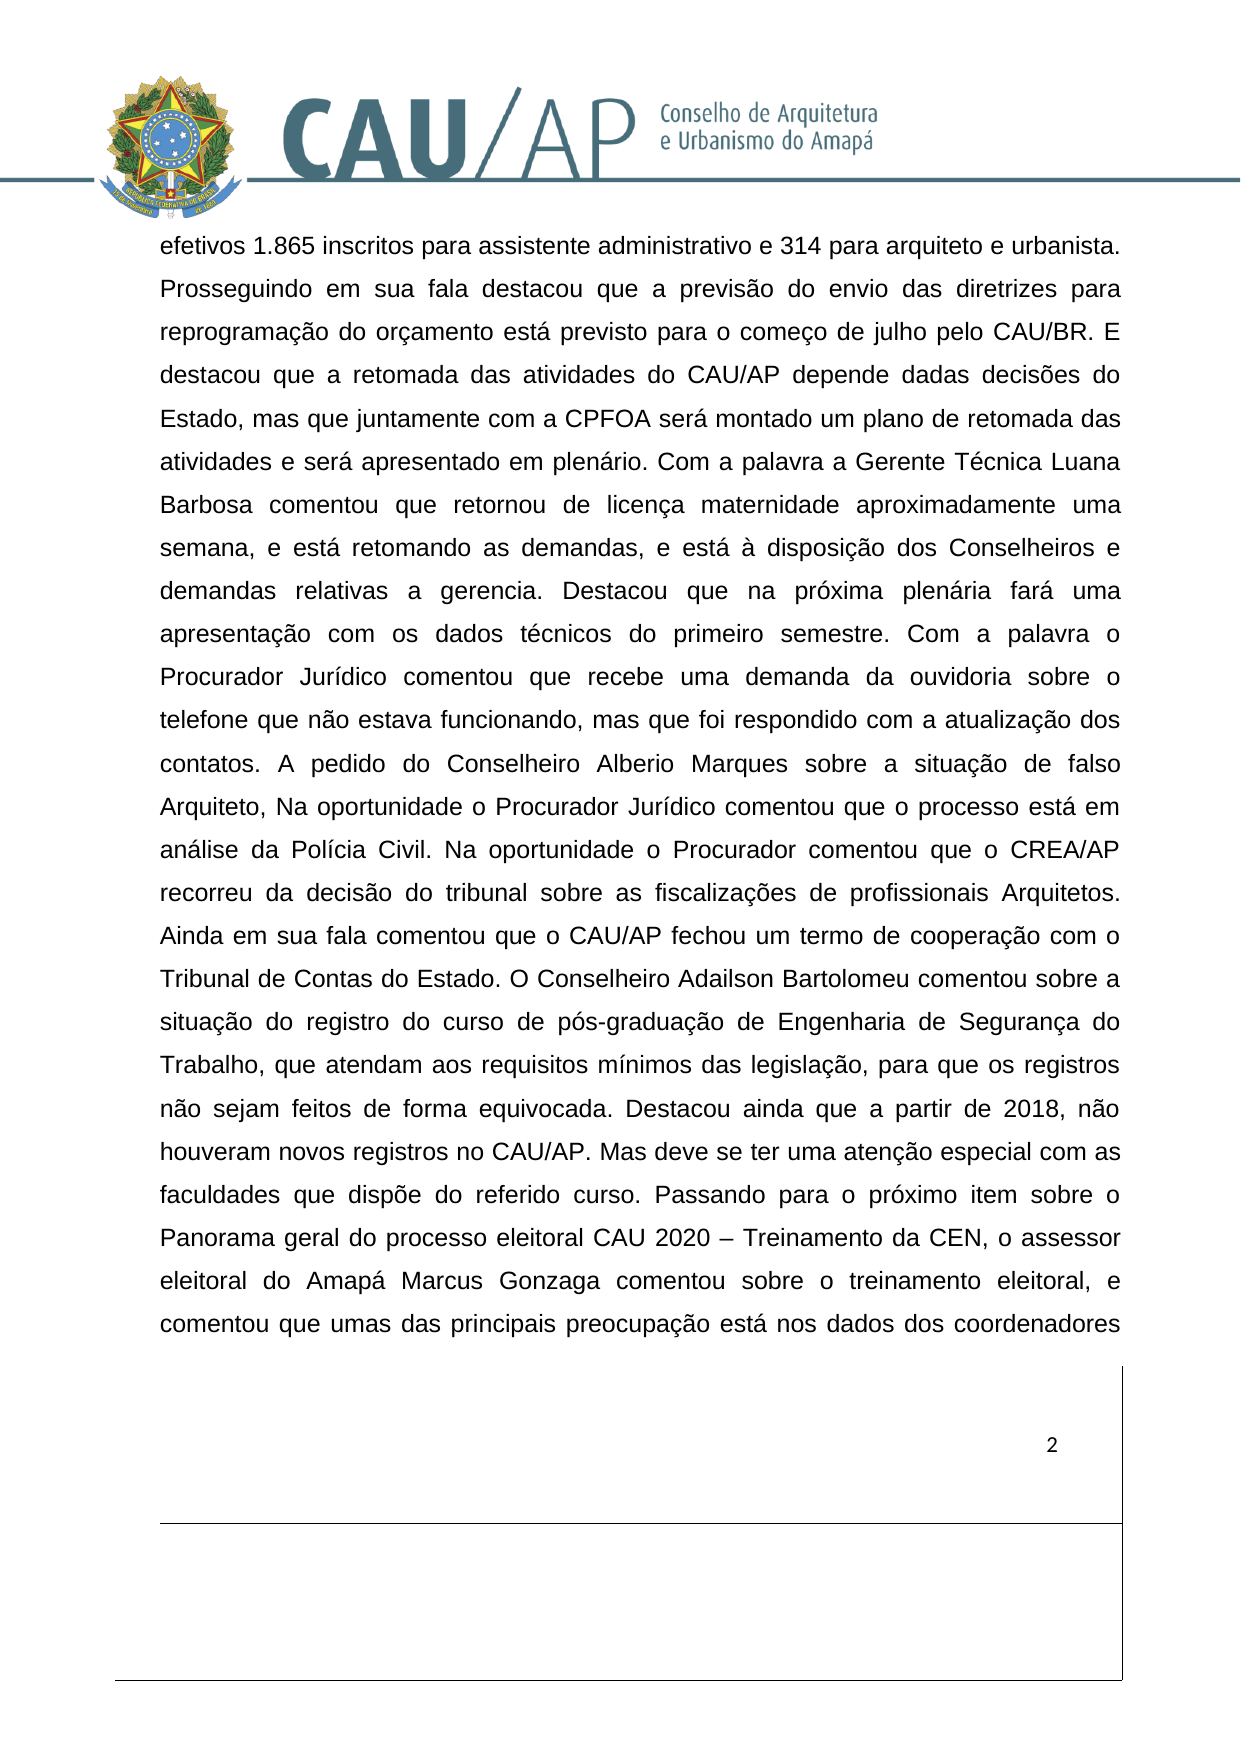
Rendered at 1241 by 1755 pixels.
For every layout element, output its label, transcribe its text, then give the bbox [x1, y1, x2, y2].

text efetivos 1.865 inscritos para assistente administrativo e 314 para arquiteto e urbanista. Prosseguindo em sua fala destacou que a previsão do envio das diretrizes para reprogramação do orçamento está previsto para o começo de julho pelo CAU/BR. E destacou que a retomada das atividades do CAU/AP depende dadas decisões do Estado, mas que juntamente com a CPFOA será montado um plano de retomada das atividades e será apresentado em plenário. Com a palavra a Gerente Técnica Luana Barbosa comentou que retornou de licença maternidade aproximadamente uma semana, e está retomando as demandas, e está à disposição dos Conselheiros e demandas relativas a gerencia. Destacou que na próxima plenária fará uma apresentação com os dados técnicos do primeiro semestre. Com a palavra o Procurador Jurídico comentou que recebe uma demanda da ouvidoria sobre o telefone que não estava funcionando, mas que foi respondido com a atualização dos contatos. A pedido do Conselheiro Alberio Marques sobre a situação de falso Arquiteto, Na oportunidade o Procurador Jurídico comentou que o processo está em análise da Polícia Civil. Na oportunidade o Procurador comentou que o CREA/AP recorreu da decisão do tribunal sobre as fiscalizações de profissionais Arquitetos. Ainda em sua fala comentou que o CAU/AP fechou um termo de cooperação com o Tribunal de Contas do Estado. O Conselheiro Adailson Bartolomeu comentou sobre a situação do registro do curso de pós-graduação de Engenharia de Segurança do Trabalho, que atendam aos requisitos mínimos das legislação, para que os registros não sejam feitos de forma equivocada. Destacou ainda que a partir de 2018, não houveram novos registros no CAU/AP. Mas deve se ter uma atenção especial com as faculdades que dispõe do referido curso. Passando para o próximo item sobre o Panorama geral do processo eleitoral CAU 2020 – Treinamento da CEN, o assessor eleitoral do Amapá Marcus Gonzaga comentou sobre o treinamento eleitoral, e comentou que umas das principais preocupação está nos dados dos coordenadores [159, 239, 1122, 1338]
